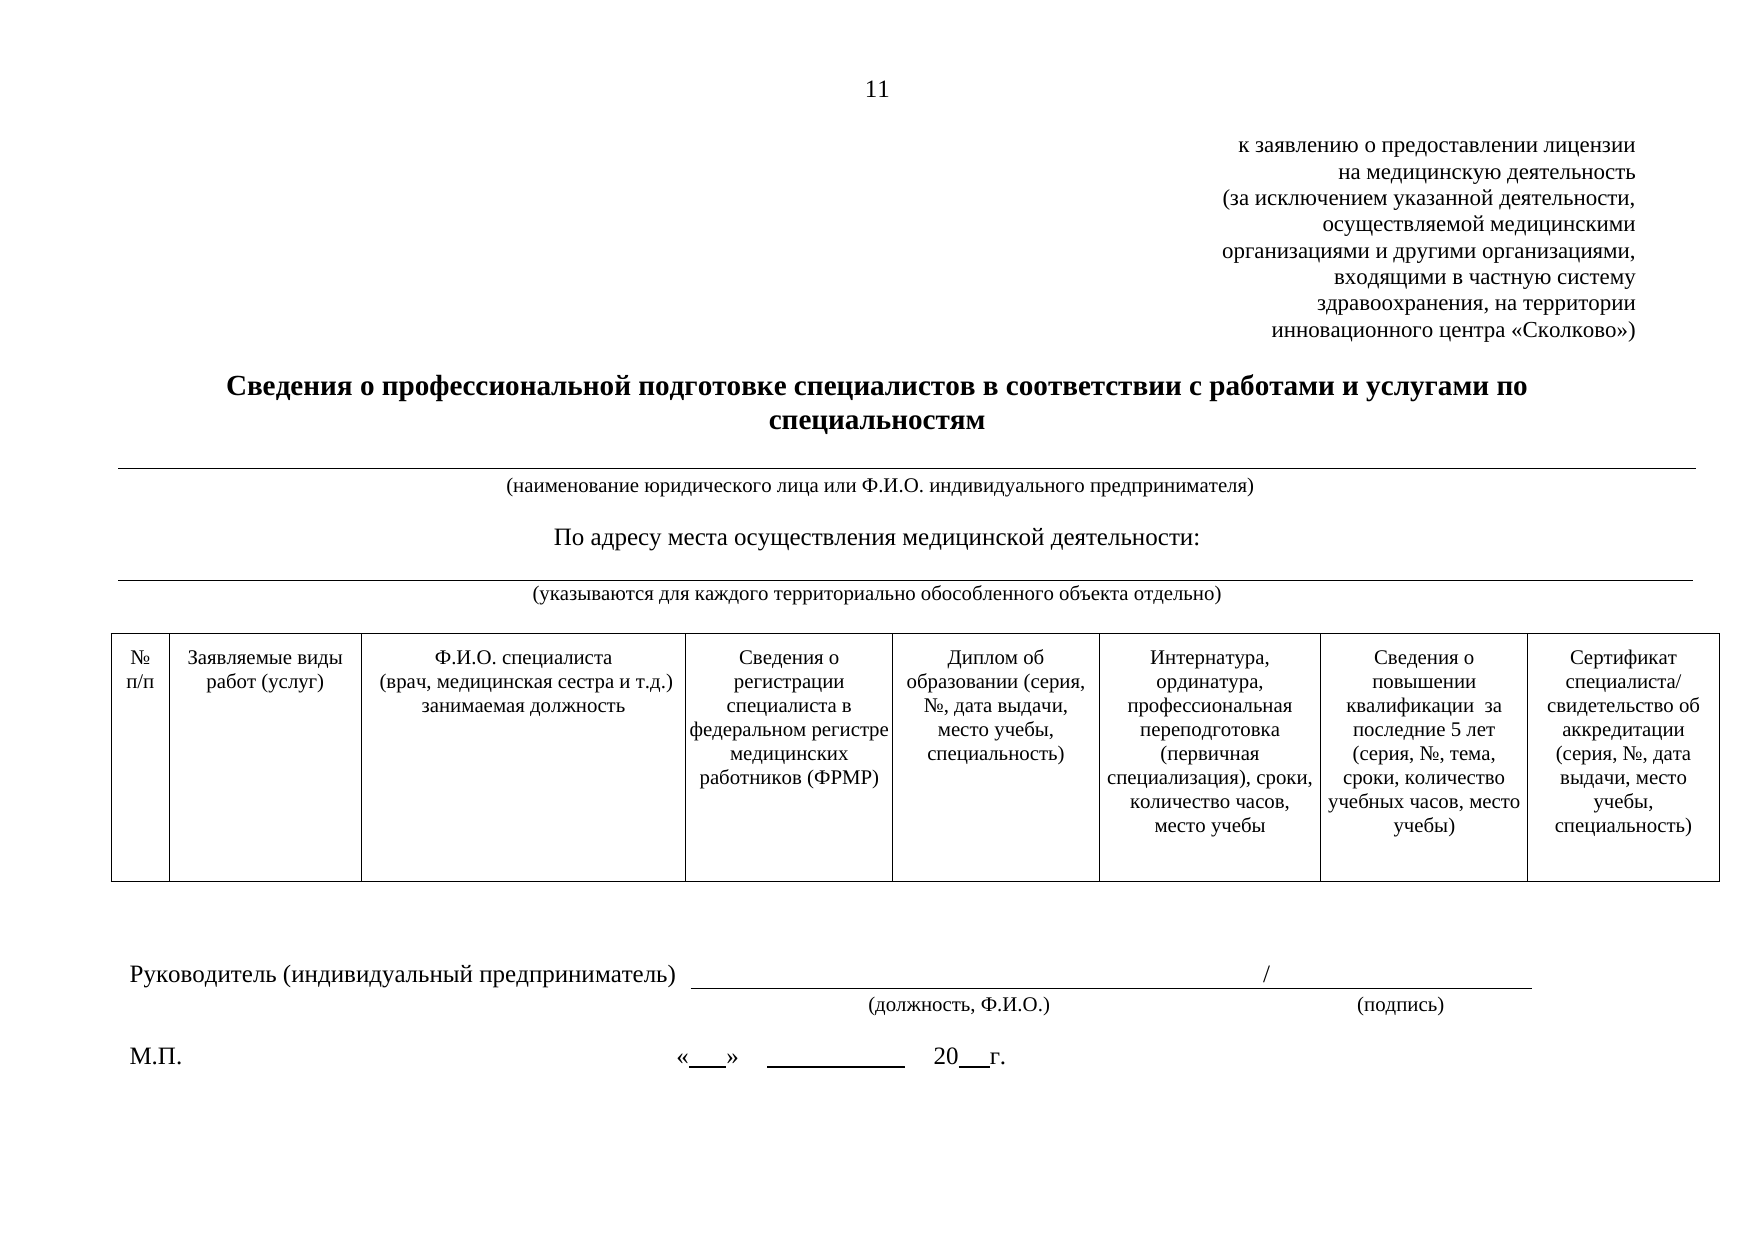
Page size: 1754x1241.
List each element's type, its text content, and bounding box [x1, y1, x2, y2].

table_header Сведения о регистрации специалиста в федеральном регистре медицинских работников (ФРМР) [686, 634, 892, 881]
text здравоохранения, на территории [118, 289, 1636, 316]
text (за исключением указанной деятельности, [118, 184, 1636, 210]
text входящими в частную систему [118, 263, 1636, 289]
table_header [691, 940, 1252, 987]
table_header [277, 1041, 587, 1076]
text инновационного центра «Сколково») [118, 316, 1636, 342]
table_header Заявляемые виды работ (услуг) [170, 634, 361, 881]
table_header [118, 436, 1696, 468]
table_header Интернатура, ординатура, профессиональная переподготовка (первичная специализация), сроки, количество часов, место учебы [1100, 634, 1320, 881]
table_header 20 г. [922, 1041, 1078, 1076]
table_header Сертификат специалиста/ свидетельство об аккредитации (серия, №, дата выдачи, место учебы, специальность) [1528, 634, 1719, 881]
text (указываются для каждого территориально обособленного объекта отдельно) [118, 581, 1636, 604]
table_header . . [750, 1041, 922, 1076]
table_header Ф.И.О. специалиста (врач, медицинская сестра и т.д.) занимаемая должность [362, 634, 685, 881]
text осуществляемой медицинскими [118, 210, 1636, 237]
table_header Сведения о повышении квалификации за последние 5 лет (серия, №, тема, сроки, количество учебных часов, место учебы) [1321, 634, 1527, 881]
text к заявлению о предоставлении лицензии [118, 131, 1636, 158]
text организациями и другими организациями, [118, 237, 1636, 263]
text (должность, Ф.И.О.) (подпись) [118, 988, 1636, 1017]
table_header № п/п [112, 634, 169, 881]
text на медицинскую деятельность [118, 158, 1636, 184]
table_header « » [587, 1041, 749, 1076]
table_header / [1252, 940, 1532, 987]
text Сведения о профессиональной подготовке специалистов в соответствии с работами и услугами по специальностям [118, 368, 1636, 436]
table_header Диплом об образовании (серия, №, дата выдачи, место учебы, специальность) [893, 634, 1099, 881]
table_header Руководитель (индивидуальный предприниматель) [118, 940, 691, 987]
text (наименование юридического лица или Ф.И.О. индивидуального предпринимателя) [118, 469, 1636, 498]
text По адресу места осуществления медицинской деятельности: [118, 522, 1636, 551]
table_header [118, 551, 1693, 579]
table_header М.П. [118, 1041, 277, 1076]
